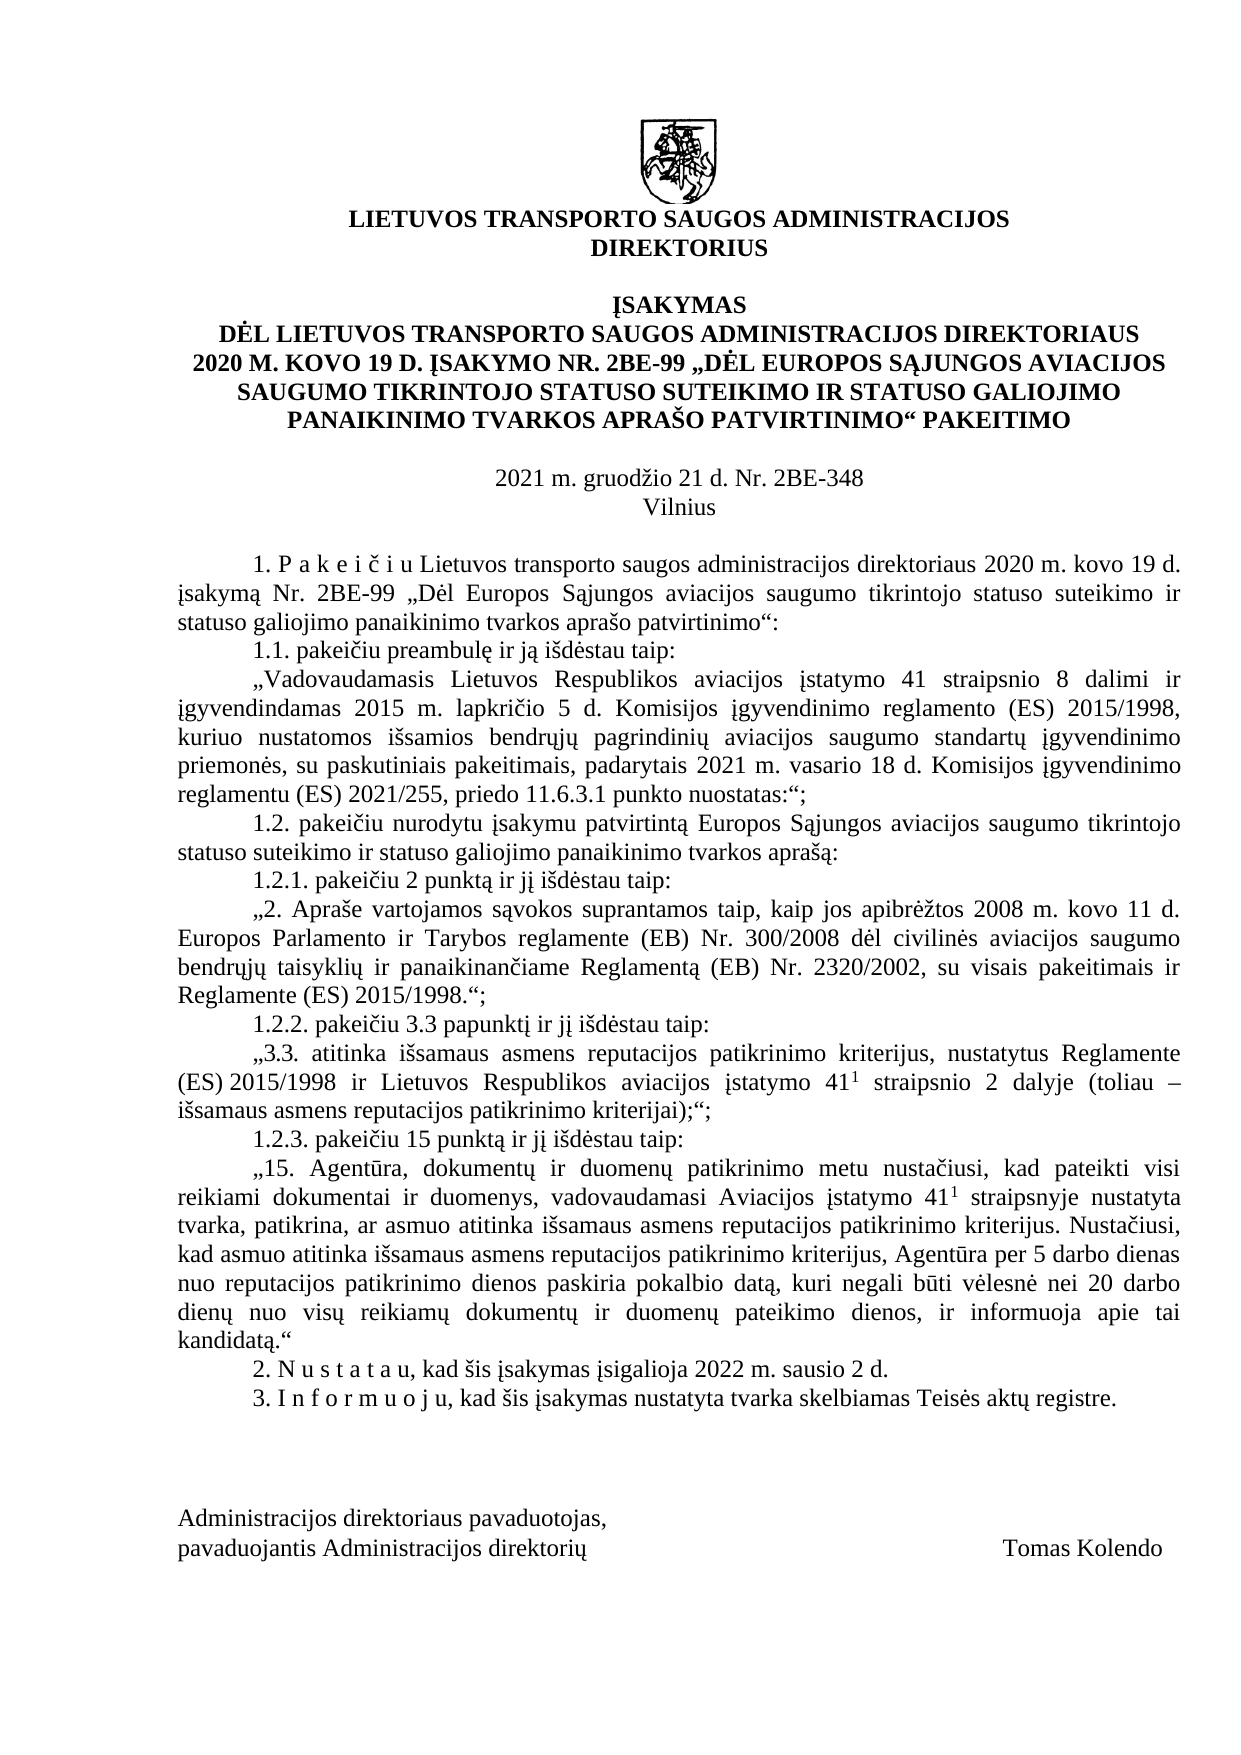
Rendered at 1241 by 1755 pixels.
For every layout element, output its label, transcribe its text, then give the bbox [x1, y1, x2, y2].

text LIETUVOS TRANSPORTO SAUGOS ADMINISTRACIJOS [177, 204, 1181, 233]
text „15. Agentūra, dokumentų ir duomenų patikrinimo metu nustačiusi, kad pateikti visi reikiami dokumentai ir duomenys, vadovaudamasi Aviacijos įstatymo 411 straipsnyje nustatyta tvarka, patikrina, ar asmuo atitinka išsamaus asmens reputacijos patikrinimo kriterijus. Nustačiusi, kad asmuo atitinka išsamaus asmens reputacijos patikrinimo kriterijus, Agentūra per 5 darbo dienas nuo reputacijos patikrinimo dienos paskiria pokalbio datą, kuri negali būti vėlesnė nei 20 darbo dienų nuo visų reikiamų dokumentų ir duomenų pateikimo dienos, ir informuoja apie tai kandidatą.“ [177, 1153, 1181, 1354]
text Administracijos direktoriaus pavaduotojas, [177, 1503, 1240, 1532]
text 2. N u s t a t a u, kad šis įsakymas įsigalioja 2022 m. sausio 2 d. [177, 1354, 1181, 1383]
text „Vadovaudamasis Lietuvos Respublikos aviacijos įstatymo 41 straipsnio 8 dalimi ir įgyvendindamas 2015 m. lapkričio 5 d. Komisijos įgyvendinimo reglamento (ES) 2015/1998, kuriuo nustatomos išsamios bendrųjų pagrindinių aviacijos saugumo standartų įgyvendinimo priemonės, su paskutiniais pakeitimais, padarytais 2021 m. vasario 18 d. Komisijos įgyvendinimo reglamentu (ES) 2021/255, priedo 11.6.3.1 punkto nuostatas:“; [177, 664, 1181, 808]
text DĖL LIETUVOS TRANSPORTO SAUGOS ADMINISTRACIJOS DIREKTORIAUS 2020 M. KOVO 19 D. ĮSAKYMO NR. 2BE-99 „DĖL Europos sąjungos AVIACIJOS SAUGUMO Tikrintojo statuso suteikimo ir statuso galiojimo panaikinimo TVARKOS APRAŠO PATVIRTINIMO“ PAKEITIMO [177, 319, 1181, 434]
text „2. Apraše vartojamos sąvokos suprantamos taip, kaip jos apibrėžtos 2008 m. kovo 11 d. Europos Parlamento ir Tarybos reglamente (EB) Nr. 300/2008 dėl civilinės aviacijos saugumo bendrųjų taisyklių ir panaikinančiame Reglamentą (EB) Nr. 2320/2002, su visais pakeitimais ir Reglamente (ES) 2015/1998.“; [177, 894, 1181, 1009]
text 1.2.2. pakeičiu 3.3 papunktį ir jį išdėstau taip: [177, 1009, 1181, 1038]
text 1.2.3. pakeičiu 15 punktą ir jį išdėstau taip: [177, 1124, 1181, 1153]
text „3.3. atitinka išsamaus asmens reputacijos patikrinimo kriterijus, nustatytus Reglamente (ES) 2015/1998 ir Lietuvos Respublikos aviacijos įstatymo 411 straipsnio 2 dalyje (toliau – išsamaus asmens reputacijos patikrinimo kriterijai);“; [177, 1038, 1181, 1124]
text 1.2.1. pakeičiu 2 punktą ir jį išdėstau taip: [177, 865, 1181, 894]
text Vilnius [177, 492, 1181, 520]
text pavaduojantis Administracijos direktorių Tomas Kolendo [177, 1533, 1240, 1562]
text 1.2. pakeičiu nurodytu įsakymu patvirtintą Europos Sąjungos aviacijos saugumo tikrintojo statuso suteikimo ir statuso galiojimo panaikinimo tvarkos aprašą: [177, 808, 1181, 865]
text 1. P a k e i č i u Lietuvos transporto saugos administracijos direktoriaus 2020 m. kovo 19 d. įsakymą Nr. 2BE-99 „Dėl Europos Sąjungos aviacijos saugumo tikrintojo statuso suteikimo ir statuso galiojimo panaikinimo tvarkos aprašo patvirtinimo“: [177, 549, 1181, 635]
text ĮSAKYMAS [177, 290, 1181, 319]
text 3. I n f o r m u o j u, kad šis įsakymas nustatyta tvarka skelbiamas Teisės aktų registre. [177, 1383, 1181, 1412]
text DIREKTORIUS [177, 233, 1181, 262]
text 1.1. pakeičiu preambulę ir ją išdėstau taip: [177, 635, 1181, 664]
text 2021 m. gruodžio 21 d. Nr. 2BE-348 [177, 463, 1181, 492]
